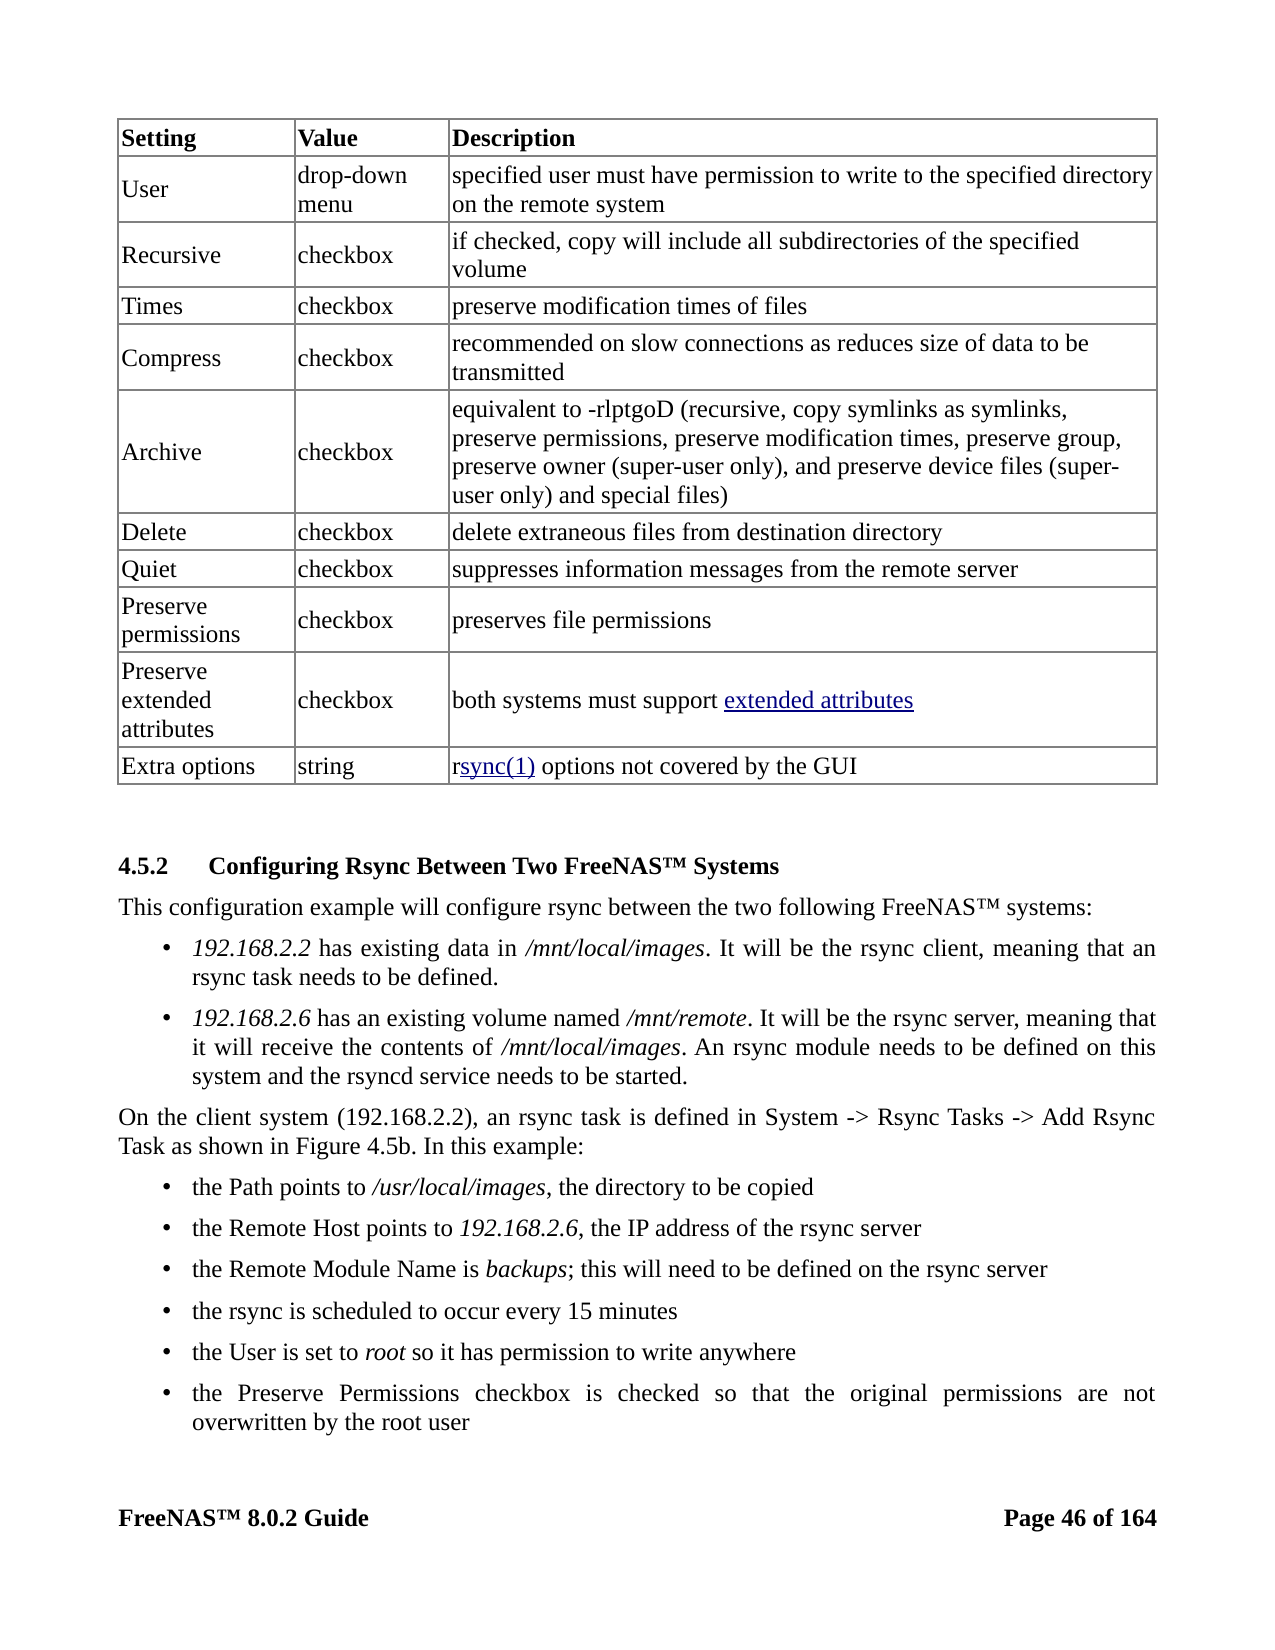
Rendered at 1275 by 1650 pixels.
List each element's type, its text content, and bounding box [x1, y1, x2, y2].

table_cell checkbox [296, 223, 448, 286]
table_cell drop-down menu [296, 157, 448, 221]
table_cell Recursive [119, 223, 294, 286]
table_cell string [296, 748, 448, 782]
text This configuration example will configure rsync between the two following FreeNAS™ systems: [118, 892, 1157, 921]
table_cell checkbox [296, 588, 448, 651]
table_cell checkbox [296, 514, 448, 549]
table_cell Quiet [119, 551, 294, 586]
table_cell Compress [119, 325, 294, 389]
table_cell Preserve extended attributes [119, 653, 294, 746]
list the Remote Host points to 192.168.2.6, the IP address of the rsync server [162, 1213, 1157, 1242]
table_cell suppresses information messages from the remote server [450, 551, 1156, 586]
table_cell checkbox [296, 325, 448, 389]
text On the client system (192.168.2.2), an rsync task is defined in System -> Rsync Tasks -> Add Rsync Task as shown in Figure 4.5b. In this example: [118, 1102, 1157, 1159]
table_cell equivalent to -rlptgoD (recursive, copy symlinks as symlinks, preserve permissions, preserve modification times, preserve group, preserve owner (super-user only), and preserve device files (super-user only) and special files) [450, 391, 1156, 512]
list the Preserve Permissions checkbox is checked so that the original permissions are not overwritten by the root user [162, 1378, 1157, 1436]
table_cell delete extraneous files from destination directory [450, 514, 1156, 549]
table_cell Extra options [119, 748, 294, 782]
table_cell checkbox [296, 551, 448, 586]
list the Path points to /usr/local/images, the directory to be copied [162, 1172, 1157, 1201]
table_header Description [450, 120, 1156, 155]
table_header Setting [119, 120, 294, 155]
table_cell rsync(1) options not covered by the GUI [450, 748, 1156, 782]
list the Remote Module Name is backups; this will need to be defined on the rsync server [162, 1254, 1157, 1283]
table_cell checkbox [296, 288, 448, 323]
subtitle Configuring Rsync Between Two FreeNAS™ Systems [118, 851, 1157, 879]
table_cell both systems must support extended attributes [450, 653, 1156, 746]
table_cell Times [119, 288, 294, 323]
list the rsync is scheduled to occur every 15 minutes [162, 1296, 1157, 1324]
table_cell Preserve permissions [119, 588, 294, 651]
table_cell recommended on slow connections as reduces size of data to be transmitted [450, 325, 1156, 389]
table_header Value [296, 120, 448, 155]
list the User is set to root so it has permission to write anywhere [162, 1337, 1157, 1366]
table_cell User [119, 157, 294, 221]
table_cell preserves file permissions [450, 588, 1156, 651]
list 192.168.2.2 has existing data in /mnt/local/images. It will be the rsync client, meaning that an rsync task needs to be defined. [162, 933, 1157, 991]
table_cell Archive [119, 391, 294, 512]
table_cell Delete [119, 514, 294, 549]
list 192.168.2.6 has an existing volume named /mnt/remote. It will be the rsync server, meaning that it will receive the contents of /mnt/local/images. An rsync module needs to be defined on this system and the rsyncd service needs to be started. [162, 1003, 1157, 1089]
table_cell specified user must have permission to write to the specified directory on the remote system [450, 157, 1156, 221]
table_cell preserve modification times of files [450, 288, 1156, 323]
table_cell if checked, copy will include all subdirectories of the specified volume [450, 223, 1156, 286]
table_cell checkbox [296, 653, 448, 746]
table_cell checkbox [296, 391, 448, 512]
